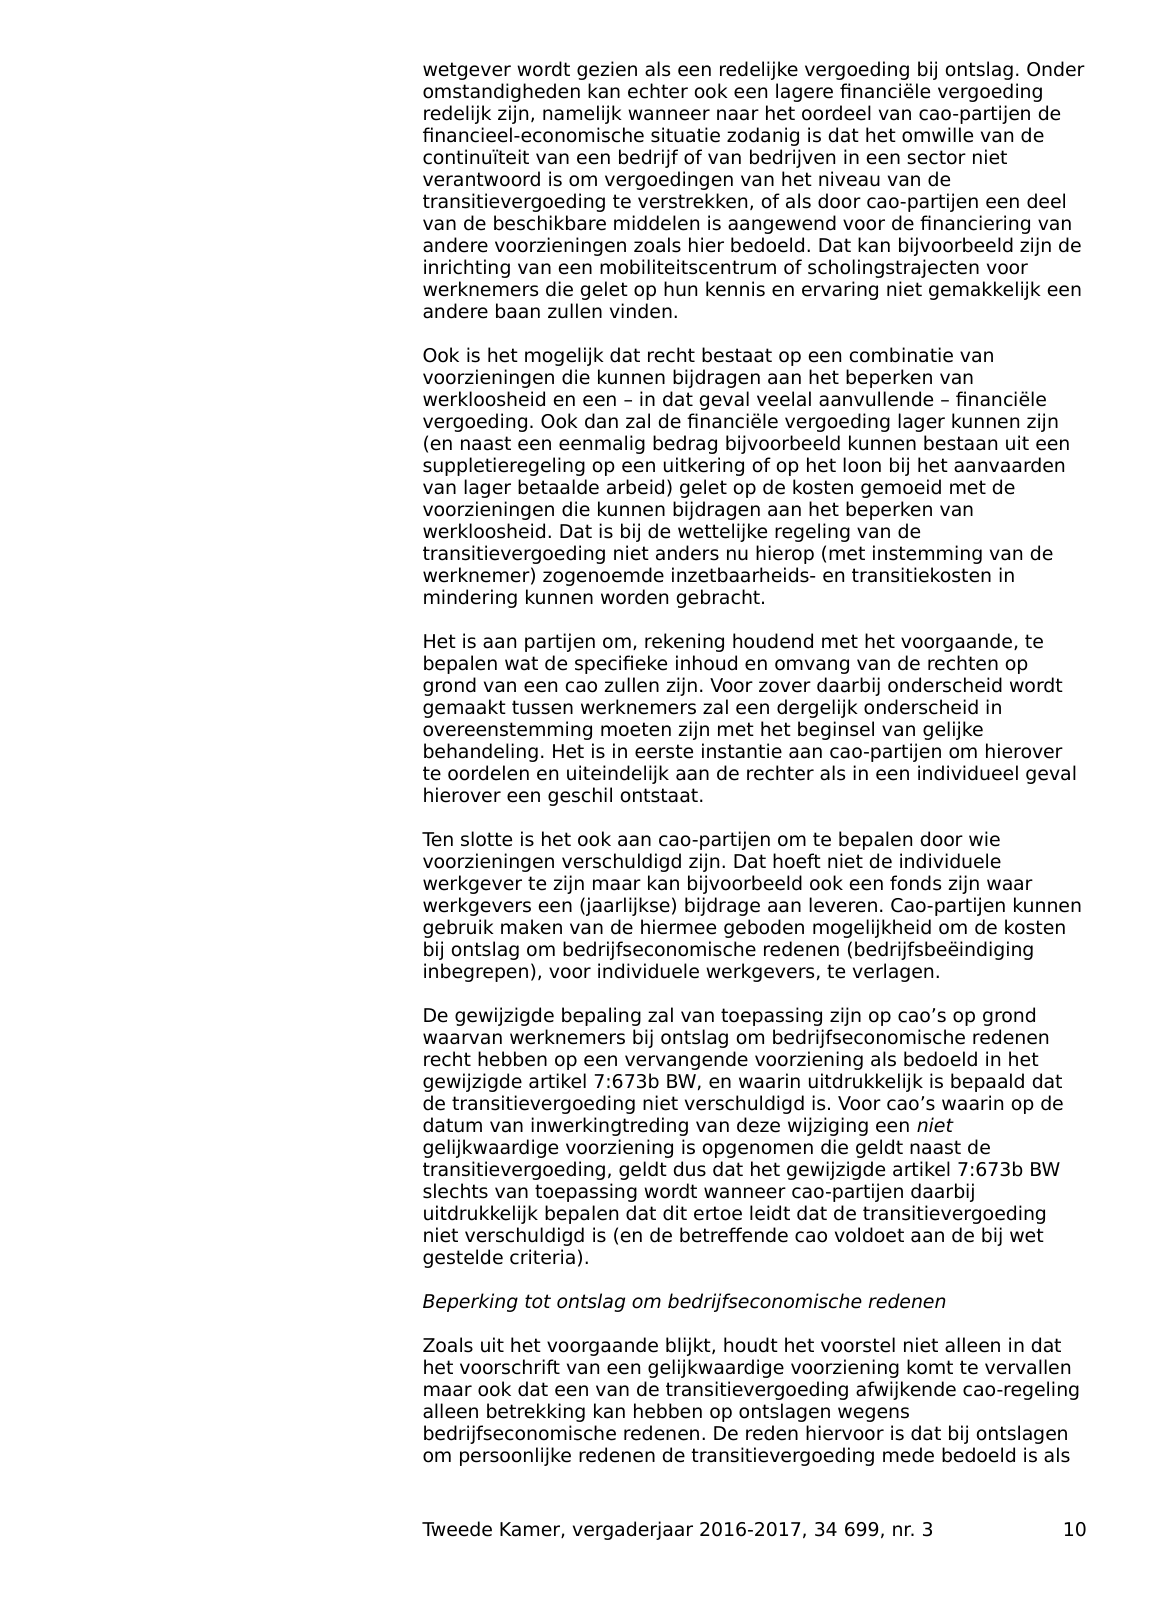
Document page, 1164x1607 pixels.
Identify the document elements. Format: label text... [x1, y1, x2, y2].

text wetgever wordt gezien als een redelijke vergoeding bij ontslag. Onder omstandigheden kan echter ook een lagere financiële vergoeding redelijk zijn, namelijk wanneer naar het oordeel van cao-partijen de financieel-economische situatie zodanig is dat het omwille van de continuïteit van een bedrijf of van bedrijven in een sector niet verantwoord is om vergoedingen van het niveau van de transitievergoeding te verstrekken, of als door cao-partijen een deel van de beschikbare middelen is aangewend voor de financiering van andere voorzieningen zoals hier bedoeld. Dat kan bijvoorbeeld zijn de inrichting van een mobiliteitscentrum of scholingstrajecten voor werknemers die gelet op hun kennis en ervaring niet gemakkelijk een andere baan zullen vinden. [422, 59, 1087, 323]
text Het is aan partijen om, rekening houdend met het voorgaande, te bepalen wat de specifieke inhoud en omvang van de rechten op grond van een cao zullen zijn. Voor zover daarbij onderscheid wordt gemaakt tussen werknemers zal een dergelijk onderscheid in overeenstemming moeten zijn met het beginsel van gelijke behandeling. Het is in eerste instantie aan cao-partijen om hierover te oordelen en uiteindelijk aan de rechter als in een individueel geval hierover een geschil ontstaat. [422, 631, 1087, 807]
text Ook is het mogelijk dat recht bestaat op een combinatie van voorzieningen die kunnen bijdragen aan het beperken van werkloosheid en een – in dat geval veelal aanvullende – financiële vergoeding. Ook dan zal de financiële vergoeding lager kunnen zijn (en naast een eenmalig bedrag bijvoorbeeld kunnen bestaan uit een suppletieregeling op een uitkering of op het loon bij het aanvaarden van lager betaalde arbeid) gelet op de kosten gemoeid met de voorzieningen die kunnen bijdragen aan het beperken van werkloosheid. Dat is bij de wettelijke regeling van de transitievergoeding niet anders nu hierop (met instemming van de werknemer) zogenoemde inzetbaarheids- en transitiekosten in mindering kunnen worden gebracht. [422, 345, 1087, 609]
text Zoals uit het voorgaande blijkt, houdt het voorstel niet alleen in dat het voorschrift van een gelijkwaardige voorziening komt te vervallen maar ook dat een van de transitievergoeding afwijkende cao-regeling alleen betrekking kan hebben op ontslagen wegens bedrijfseconomische redenen. De reden hiervoor is dat bij ontslagen om persoonlijke redenen de transitievergoeding mede bedoeld is als [422, 1335, 1087, 1467]
text Ten slotte is het ook aan cao-partijen om te bepalen door wie voorzieningen verschuldigd zijn. Dat hoeft niet de individuele werkgever te zijn maar kan bijvoorbeeld ook een fonds zijn waar werkgevers een (jaarlijkse) bijdrage aan leveren. Cao-partijen kunnen gebruik maken van de hiermee geboden mogelijkheid om de kosten bij ontslag om bedrijfseconomische redenen (bedrijfsbeëindiging inbegrepen), voor individuele werkgevers, te verlagen. [422, 829, 1087, 983]
subtitle Beperking tot ontslag om bedrijfseconomische redenen [422, 1291, 1087, 1313]
text De gewijzigde bepaling zal van toepassing zijn op cao’s op grond waarvan werknemers bij ontslag om bedrijfseconomische redenen recht hebben op een vervangende voorziening als bedoeld in het gewijzigde artikel 7:673b BW, en waarin uitdrukkelijk is bepaald dat de transitievergoeding niet verschuldigd is. Voor cao’s waarin op de datum van inwerkingtreding van deze wijziging een niet gelijkwaardige voorziening is opgenomen die geldt naast de transitievergoeding, geldt dus dat het gewijzigde artikel 7:673b BW slechts van toepassing wordt wanneer cao-partijen daarbij uitdrukkelijk bepalen dat dit ertoe leidt dat de transitievergoeding niet verschuldigd is (en de betreffende cao voldoet aan de bij wet gestelde criteria). [422, 1005, 1087, 1269]
